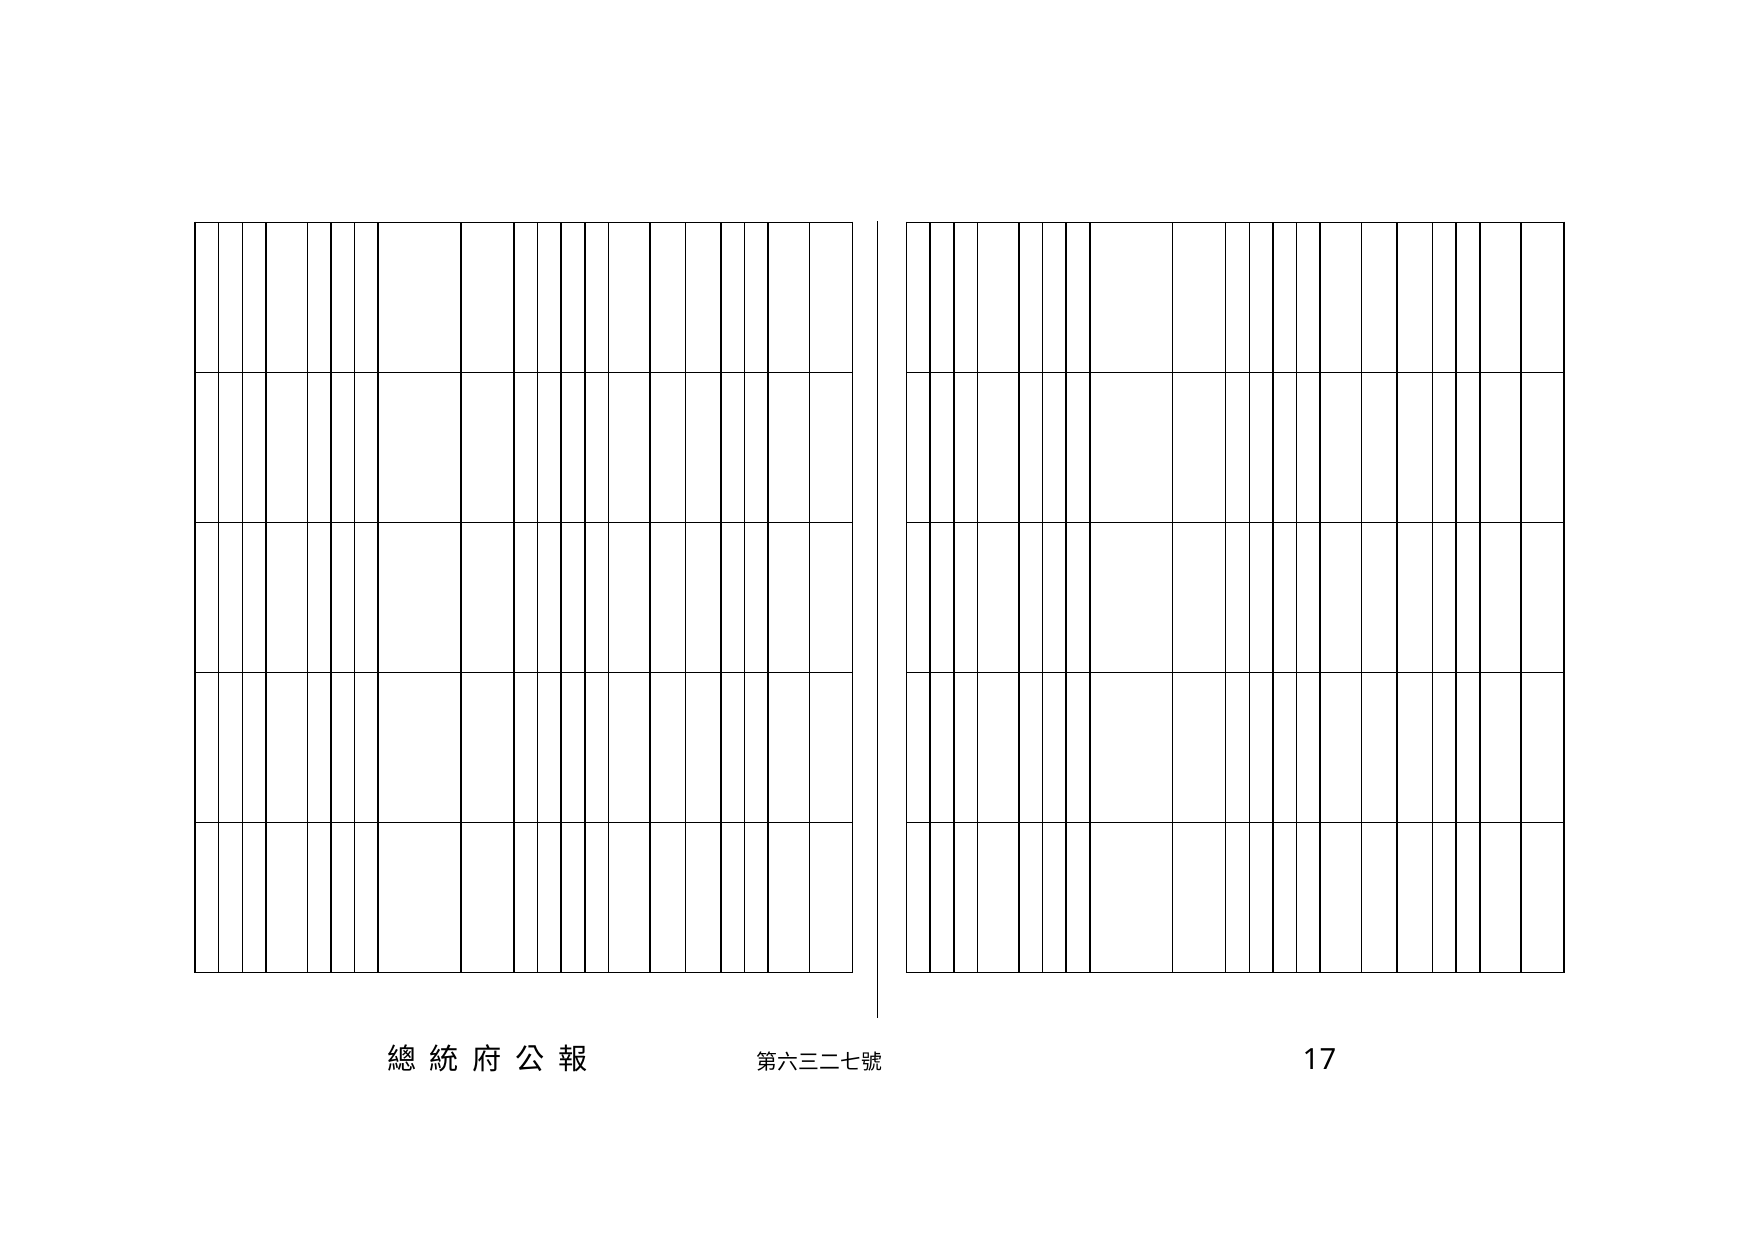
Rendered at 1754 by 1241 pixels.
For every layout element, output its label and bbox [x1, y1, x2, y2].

table_cell [332, 223, 354, 372]
table_cell [308, 823, 330, 972]
table_cell [462, 523, 513, 672]
table_cell [1398, 373, 1432, 522]
table_cell [379, 673, 460, 822]
table_cell [1274, 823, 1296, 972]
table_cell [1173, 523, 1225, 672]
table_cell [1020, 823, 1042, 972]
table_cell [978, 373, 1018, 522]
table_cell [907, 823, 929, 972]
table_cell [1362, 523, 1396, 672]
table_cell [907, 523, 929, 672]
table_cell [219, 673, 242, 822]
table_cell [978, 823, 1018, 972]
table_cell [769, 523, 809, 672]
table_cell [1043, 523, 1065, 672]
table_cell [462, 673, 513, 822]
table_cell [1297, 223, 1319, 372]
table_cell [1481, 823, 1520, 972]
table_cell [332, 373, 354, 522]
table_cell [1321, 373, 1361, 522]
table_cell [978, 223, 1018, 372]
table_cell [1362, 223, 1396, 372]
table_cell [651, 673, 685, 822]
table_cell [1321, 523, 1361, 672]
table_cell [1091, 523, 1172, 672]
table_cell [515, 223, 537, 372]
table_cell [745, 673, 767, 822]
table_cell [1522, 523, 1563, 672]
table_cell [1043, 223, 1065, 372]
table_cell [1297, 523, 1319, 672]
table_cell [810, 823, 852, 972]
table_cell [769, 373, 809, 522]
table_cell [379, 523, 460, 672]
table_cell [1043, 823, 1065, 972]
table_cell [686, 523, 720, 672]
table_cell [1091, 373, 1172, 522]
table_cell [196, 523, 218, 672]
table_cell [1173, 823, 1225, 972]
table_cell [931, 523, 953, 672]
table_cell [1321, 673, 1361, 822]
table_cell [1481, 223, 1520, 372]
table_cell [1274, 373, 1296, 522]
table_cell [219, 523, 242, 672]
table_cell [1433, 523, 1455, 672]
table_cell [586, 373, 608, 522]
table_cell [1481, 523, 1520, 672]
table_cell [651, 823, 685, 972]
table_cell [955, 523, 977, 672]
table_cell [379, 823, 460, 972]
table_cell [686, 823, 720, 972]
table_cell [810, 223, 852, 372]
table_cell [907, 373, 929, 522]
table_cell [686, 223, 720, 372]
table_cell [1091, 223, 1172, 372]
table_cell [1522, 223, 1563, 372]
table_cell [586, 523, 608, 672]
table_cell [332, 823, 354, 972]
table_cell [196, 223, 218, 372]
table_cell [810, 373, 852, 522]
table_cell [196, 823, 218, 972]
table_cell [332, 523, 354, 672]
table_cell [1297, 673, 1319, 822]
table_cell [379, 223, 460, 372]
table_cell [722, 673, 744, 822]
table_cell [609, 373, 649, 522]
table_cell [1250, 673, 1272, 822]
table_cell [1067, 223, 1089, 372]
table_cell [1398, 223, 1432, 372]
table_cell [955, 673, 977, 822]
table_cell [355, 223, 377, 372]
table_cell [931, 673, 953, 822]
table_cell [651, 223, 685, 372]
table_cell [745, 823, 767, 972]
table_cell [1226, 823, 1249, 972]
table_cell [1250, 373, 1272, 522]
table_cell [515, 373, 537, 522]
table_cell [1321, 223, 1361, 372]
table_cell [978, 523, 1018, 672]
table_cell [1362, 373, 1396, 522]
table_cell [355, 823, 377, 972]
table_cell [1457, 523, 1479, 672]
table_cell [586, 673, 608, 822]
table_cell [538, 373, 560, 522]
table_cell [769, 223, 809, 372]
table_cell [1250, 223, 1272, 372]
table_cell [562, 523, 584, 672]
table_cell [1481, 673, 1520, 822]
table_cell [1362, 673, 1396, 822]
table_cell [267, 223, 307, 372]
table_cell [609, 673, 649, 822]
table_cell [1226, 523, 1249, 672]
table_cell [1067, 523, 1089, 672]
table_cell [1067, 823, 1089, 972]
table_cell [1173, 373, 1225, 522]
table_cell [609, 523, 649, 672]
table_cell [1457, 823, 1479, 972]
table_cell [1020, 523, 1042, 672]
table_cell [243, 223, 265, 372]
table_cell [810, 673, 852, 822]
table_cell [955, 373, 977, 522]
table_cell [562, 673, 584, 822]
table_cell [1522, 673, 1563, 822]
table_cell [219, 373, 242, 522]
table_cell [243, 673, 265, 822]
table_cell [308, 223, 330, 372]
table_cell [355, 673, 377, 822]
table_cell [745, 373, 767, 522]
table_cell [243, 523, 265, 672]
table_cell [1226, 373, 1249, 522]
table_cell [267, 673, 307, 822]
table_cell [1043, 673, 1065, 822]
table_cell [1067, 673, 1089, 822]
table_cell [1274, 523, 1296, 672]
table_cell [769, 673, 809, 822]
table_cell [1020, 373, 1042, 522]
table_cell [196, 373, 218, 522]
table_cell [1457, 673, 1479, 822]
table_cell [1250, 823, 1272, 972]
table_cell [1274, 223, 1296, 372]
table_cell [1457, 223, 1479, 372]
table_cell [1398, 823, 1432, 972]
table_cell [1481, 373, 1520, 522]
table_cell [219, 823, 242, 972]
table_cell [955, 223, 977, 372]
table_cell [907, 223, 929, 372]
table_cell [978, 673, 1018, 822]
table_cell [243, 823, 265, 972]
table_cell [745, 223, 767, 372]
table_cell [1362, 823, 1396, 972]
table_cell [267, 823, 307, 972]
table_cell [722, 373, 744, 522]
table_cell [1091, 673, 1172, 822]
table_cell [196, 673, 218, 822]
table_cell [1321, 823, 1361, 972]
table_cell [462, 823, 513, 972]
table_cell [243, 373, 265, 522]
table_cell [651, 373, 685, 522]
table_cell [1091, 823, 1172, 972]
table_cell [745, 523, 767, 672]
table_cell [1020, 673, 1042, 822]
table_cell [931, 373, 953, 522]
table_cell [355, 523, 377, 672]
table_cell [462, 373, 513, 522]
table_cell [609, 223, 649, 372]
table_cell [308, 523, 330, 672]
table_cell [1522, 823, 1563, 972]
table_cell [1398, 673, 1432, 822]
table_cell [1226, 673, 1249, 822]
table_cell [769, 823, 809, 972]
table_cell [1522, 373, 1563, 522]
table_cell [1433, 823, 1455, 972]
table_cell [686, 373, 720, 522]
table_cell [515, 823, 537, 972]
table_cell [379, 373, 460, 522]
table_cell [538, 673, 560, 822]
table_cell [1173, 673, 1225, 822]
table_cell [1457, 373, 1479, 522]
table_cell [586, 223, 608, 372]
table_cell [722, 223, 744, 372]
table_cell [515, 673, 537, 822]
table_cell [810, 523, 852, 672]
table_cell [1297, 373, 1319, 522]
table_cell [1398, 523, 1432, 672]
table_cell [1274, 673, 1296, 822]
table_cell [1020, 223, 1042, 372]
table_cell [538, 223, 560, 372]
table_cell [1433, 373, 1455, 522]
table_cell [562, 823, 584, 972]
table_cell [609, 823, 649, 972]
table_cell [462, 223, 513, 372]
table_cell [219, 223, 242, 372]
table_cell [1250, 523, 1272, 672]
table_cell [722, 823, 744, 972]
table_cell [562, 373, 584, 522]
table_cell [1433, 223, 1455, 372]
table_cell [515, 523, 537, 672]
table_cell [1433, 673, 1455, 822]
table_cell [1173, 223, 1225, 372]
table_cell [332, 673, 354, 822]
table_cell [955, 823, 977, 972]
table_cell [651, 523, 685, 672]
table_cell [267, 523, 307, 672]
table_cell [722, 523, 744, 672]
table_cell [686, 673, 720, 822]
table_cell [538, 523, 560, 672]
table_cell [1226, 223, 1249, 372]
table_cell [308, 673, 330, 822]
table_cell [562, 223, 584, 372]
table_cell [355, 373, 377, 522]
table_cell [907, 673, 929, 822]
table_cell [1043, 373, 1065, 522]
table_cell [931, 223, 953, 372]
table_cell [308, 373, 330, 522]
table_cell [1297, 823, 1319, 972]
table_cell [538, 823, 560, 972]
table_cell [931, 823, 953, 972]
table_cell [267, 373, 307, 522]
table_cell [586, 823, 608, 972]
table_cell [1067, 373, 1089, 522]
